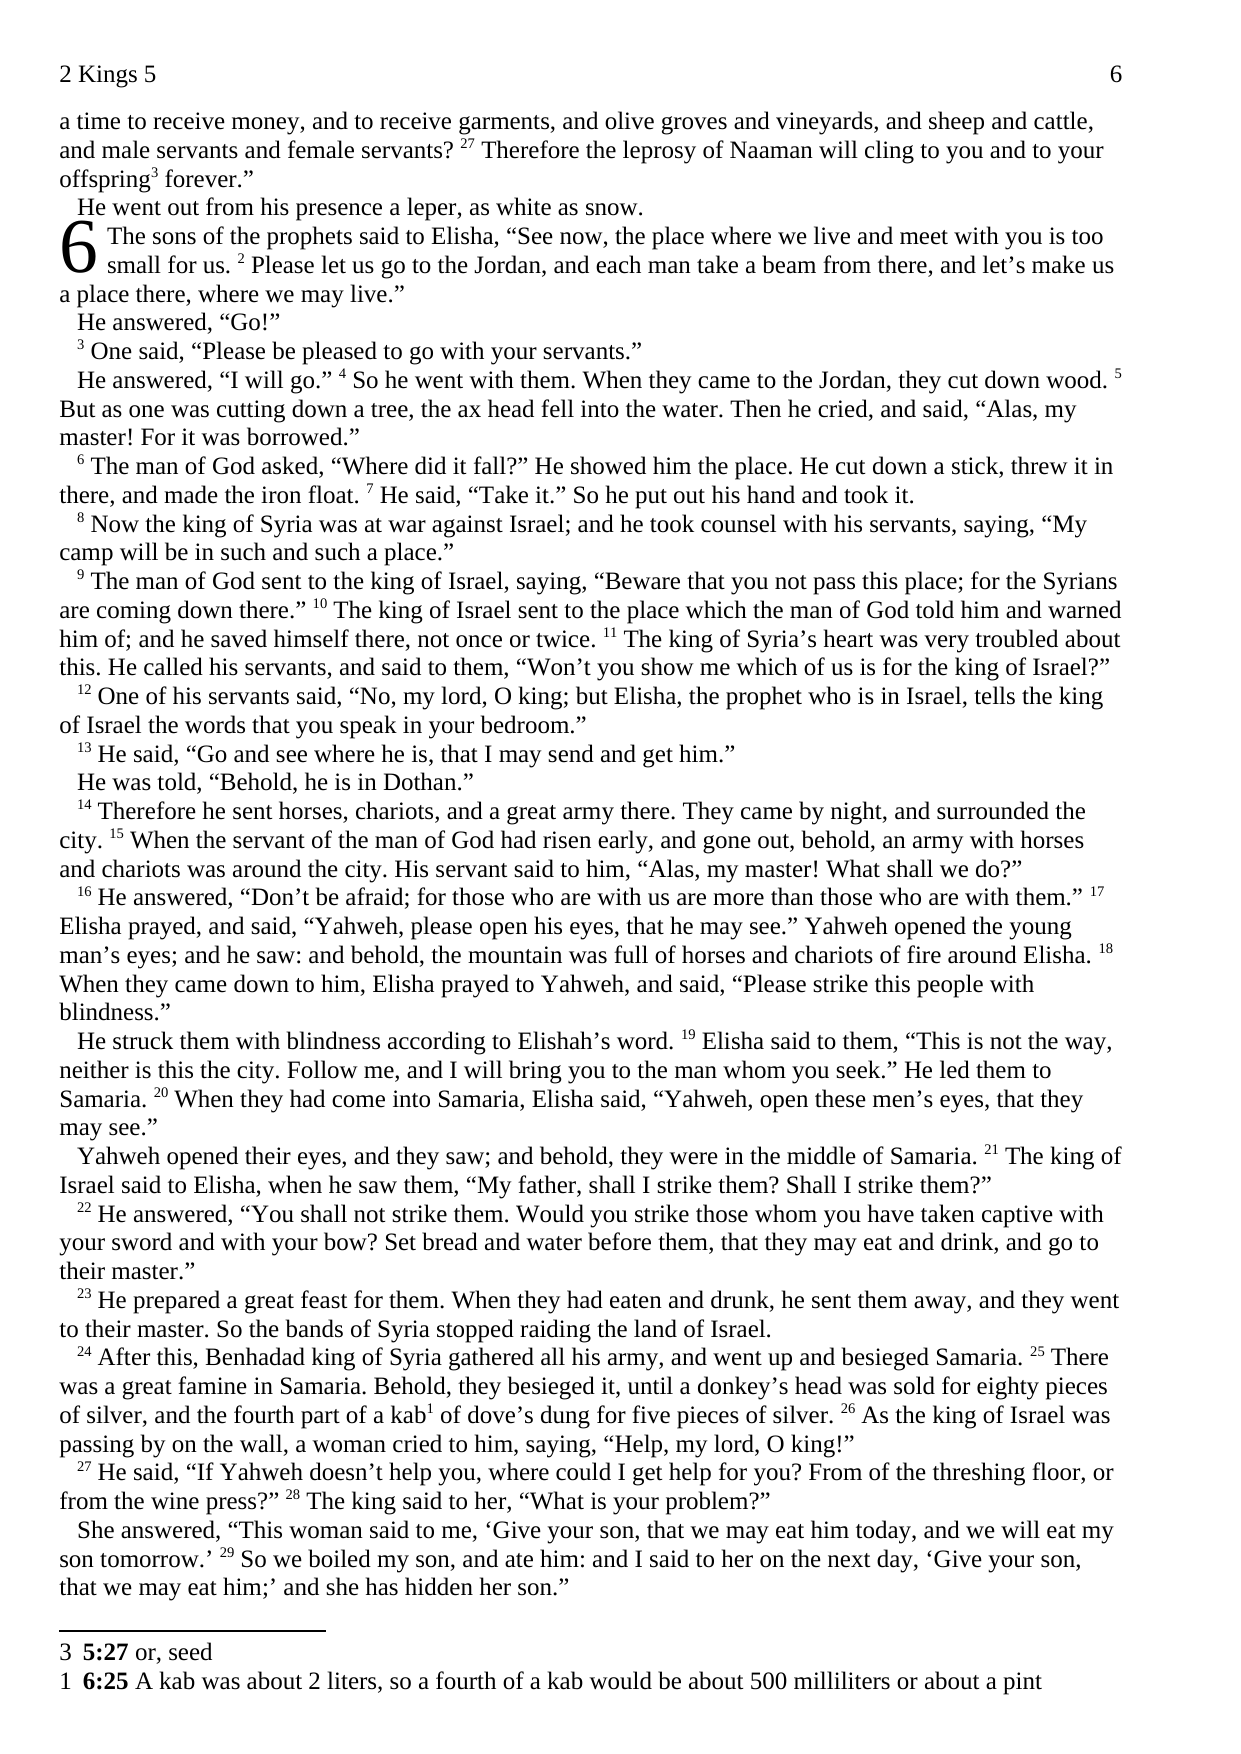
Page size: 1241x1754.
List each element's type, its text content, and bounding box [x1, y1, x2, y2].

text Yahweh opened their eyes, and they saw; and behold, they were in the middle of Samaria. 21 The king of Israel said to Elisha, when he saw them, “My father, shall I strike them? Shall I strike them?” [59, 1141, 1122, 1199]
text 22 He answered, “You shall not strike them. Would you strike those whom you have taken captive with your sword and with your bow? Set bread and water before them, that they may eat and drink, and go to their master.” [59, 1199, 1122, 1285]
text 6:25 A kab was about 2 liters, so a fourth of a kab would be about 500 milliliters or about a pint [59, 1666, 1122, 1695]
text He struck them with blindness according to Elishah’s word. 19 Elisha said to them, “This is not the way, neither is this the city. Follow me, and I will bring you to the man whom you seek.” He led them to Samaria. 20 When they had come into Samaria, Elisha said, “Yahweh, open these men’s eyes, that they may see.” [59, 1026, 1122, 1141]
text 27 He said, “If Yahweh doesn’t help you, where could I get help for you? From of the threshing floor, or from the wine press?” 28 The king said to her, “What is your problem?” [59, 1457, 1122, 1515]
text 9 The man of God sent to the king of Israel, saying, “Beware that you not pass this place; for the Syrians are coming down there.” 10 The king of Israel sent to the place which the man of God told him and warned him of; and he saved himself there, not once or twice. 11 The king of Syria’s heart was very troubled about this. He called his servants, and said to them, “Won’t you show me which of us is for the king of Israel?” [59, 566, 1122, 681]
text 8 Now the king of Syria was at war against Israel; and he took counsel with his servants, saying, “My camp will be in such and such a place.” [59, 509, 1122, 566]
text 13 He said, “Go and see where he is, that I may send and get him.” [59, 739, 1122, 767]
text 24 After this, Benhadad king of Syria gathered all his army, and went up and besieged Samaria. 25 There was a great famine in Samaria. Behold, they besieged it, until a donkey’s head was sold for eighty pieces of silver, and the fourth part of a kab of dove’s dung for five pieces of silver. 26 As the king of Israel was passing by on the wall, a woman cried to him, saying, “Help, my lord, O king!” [59, 1342, 1122, 1457]
text 6 The man of God asked, “Where did it fall?” He showed him the place. He cut down a stick, threw it in there, and made the iron float. 7 He said, “Take it.” So he put out his hand and took it. [59, 451, 1122, 509]
text 3 One said, “Please be pleased to go with your servants.” [59, 336, 1122, 365]
text 23 He prepared a great feast for them. When they had eaten and drunk, he sent them away, and they went to their master. So the bands of Syria stopped raiding the land of Israel. [59, 1285, 1122, 1342]
text a time to receive money, and to receive garments, and olive groves and vineyards, and sheep and cattle, and male servants and female servants? 27 Therefore the leprosy of Naaman will cling to you and to your offspring forever.” [59, 106, 1122, 192]
text 12 One of his servants said, “No, my lord, O king; but Elisha, the prophet who is in Israel, tells the king of Israel the words that you speak in your bedroom.” [59, 681, 1122, 739]
text 6The sons of the prophets said to Elisha, “See now, the place where we live and meet with you is too small for us. 2 Please let us go to the Jordan, and each man take a beam from there, and let’s make us a place there, where we may live.” [59, 221, 1122, 307]
text He answered, “I will go.” 4 So he went with them. When they came to the Jordan, they cut down wood. 5 But as one was cutting down a tree, the ax head fell into the water. Then he cried, and said, “Alas, my master! For it was borrowed.” [59, 365, 1122, 451]
text 14 Therefore he sent horses, chariots, and a great army there. They came by night, and surrounded the city. 15 When the servant of the man of God had risen early, and gone out, behold, an army with horses and chariots was around the city. His servant said to him, “Alas, my master! What shall we do?” [59, 796, 1122, 882]
text He went out from his presence a leper, as white as snow. [59, 192, 1122, 221]
text He answered, “Go!” [59, 307, 1122, 336]
text She answered, “This woman said to me, ‘Give your son, that we may eat him today, and we will eat my son tomorrow.’ 29 So we boiled my son, and ate him: and I said to her on the next day, ‘Give your son, that we may eat him;’ and she has hidden her son.” [59, 1515, 1122, 1601]
text 16 He answered, “Don’t be afraid; for those who are with us are more than those who are with them.” 17 Elisha prayed, and said, “Yahweh, please open his eyes, that he may see.” Yahweh opened the young man’s eyes; and he saw: and behold, the mountain was full of horses and chariots of fire around Elisha. 18 When they came down to him, Elisha prayed to Yahweh, and said, “Please strike this people with blindness.” [59, 882, 1122, 1026]
text He was told, “Behold, he is in Dothan.” [59, 767, 1122, 796]
text 5:27 or, seed [59, 1637, 1122, 1666]
